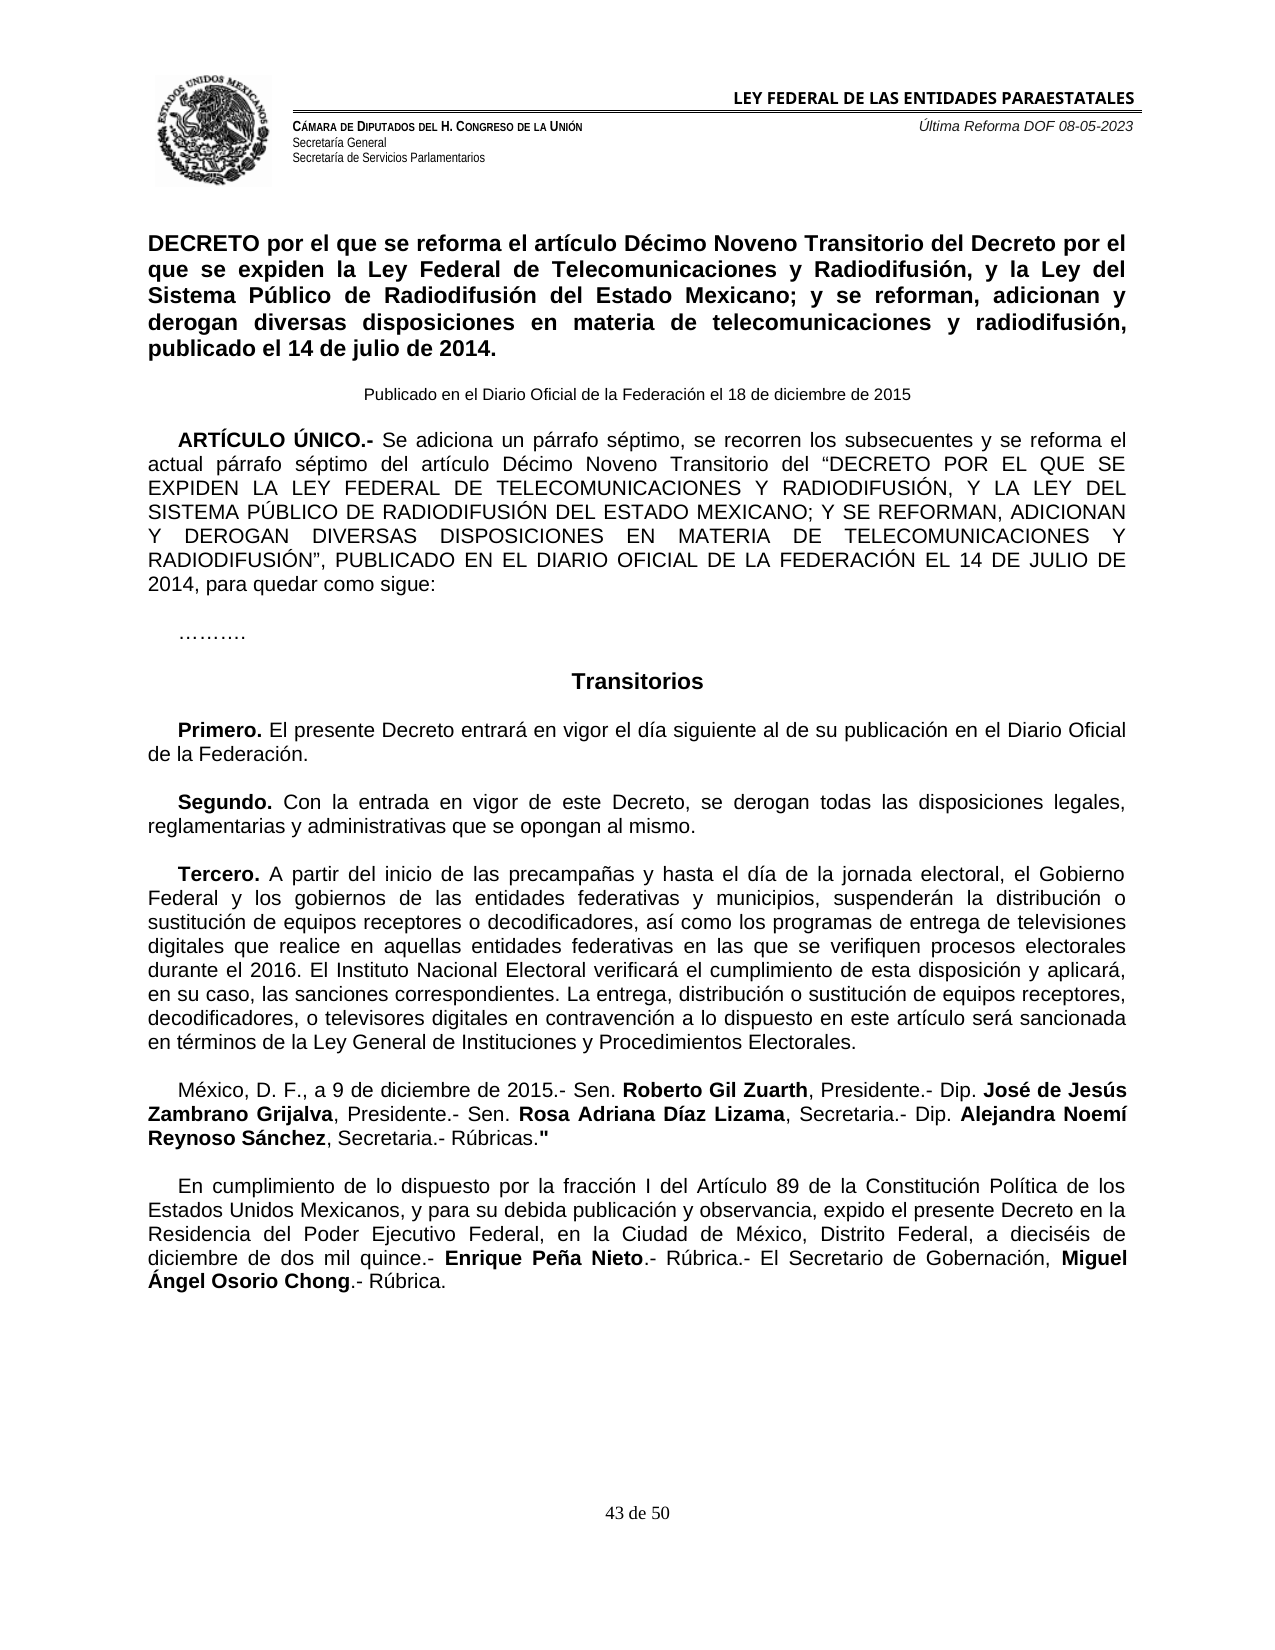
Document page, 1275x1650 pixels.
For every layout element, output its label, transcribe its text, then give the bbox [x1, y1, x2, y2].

text Segundo. Con la entrada en vigor de este Decreto, se derogan todas las disposiciones legales, reglamentarias y administrativas que se opongan al mismo. [148, 790, 1127, 838]
text DECRETO por el que se reforma el artículo Décimo Noveno Transitorio del Decreto por el que se expiden la Ley Federal de Telecomunicaciones y Radiodifusión, y la Ley del Sistema Público de Radiodifusión del Estado Mexicano; y se reforman, adicionan y derogan diversas disposiciones en materia de telecomunicaciones y radiodifusión, publicado el 14 de julio de 2014. [148, 229, 1127, 361]
text Primero. El presente Decreto entrará en vigor el día siguiente al de su publicación en el Diario Oficial de la Federación. [148, 718, 1127, 766]
text ARTÍCULO ÚNICO.- Se adiciona un párrafo séptimo, se recorren los subsecuentes y se reforma el actual párrafo séptimo del artículo Décimo Noveno Transitorio del “DECRETO POR EL QUE SE EXPIDEN LA LEY FEDERAL DE TELECOMUNICACIONES Y RADIODIFUSIÓN, Y LA LEY DEL SISTEMA PÚBLICO DE RADIODIFUSIÓN DEL ESTADO MEXICANO; Y SE REFORMAN, ADICIONAN Y DEROGAN DIVERSAS DISPOSICIONES EN MATERIA DE TELECOMUNICACIONES Y RADIODIFUSIÓN”, PUBLICADO EN EL DIARIO OFICIAL DE LA FEDERACIÓN EL 14 DE JULIO DE 2014, para quedar como sigue: [148, 428, 1127, 596]
text En cumplimiento de lo dispuesto por la fracción I del Artículo 89 de la Constitución Política de los Estados Unidos Mexicanos, y para su debida publicación y observancia, expido el presente Decreto en la Residencia del Poder Ejecutivo Federal, en la Ciudad de México, Distrito Federal, a dieciséis de diciembre de dos mil quince.- Enrique Peña Nieto.- Rúbrica.- El Secretario de Gobernación, Miguel Ángel Osorio Chong.- Rúbrica. [148, 1173, 1127, 1293]
text Transitorios [148, 668, 1127, 694]
text ………. [148, 620, 1127, 644]
text México, D. F., a 9 de diciembre de 2015.- Sen. Roberto Gil Zuarth, Presidente.- Dip. José de Jesús Zambrano Grijalva, Presidente.- Sen. Rosa Adriana Díaz Lizama, Secretaria.- Dip. Alejandra Noemí Reynoso Sánchez, Secretaria.- Rúbricas." [148, 1078, 1127, 1149]
text Tercero. A partir del inicio de las precampañas y hasta el día de la jornada electoral, el Gobierno Federal y los gobiernos de las entidades federativas y municipios, suspenderán la distribución o sustitución de equipos receptores o decodificadores, así como los programas de entrega de televisiones digitales que realice en aquellas entidades federativas en las que se verifiquen procesos electorales durante el 2016. El Instituto Nacional Electoral verificará el cumplimiento de esta disposición y aplicará, en su caso, las sanciones correspondientes. La entrega, distribución o sustitución de equipos receptores, decodificadores, o televisores digitales en contravención a lo dispuesto en este artículo será sancionada en términos de la Ley General de Instituciones y Procedimientos Electorales. [148, 862, 1127, 1054]
text Publicado en el Diario Oficial de la Federación el 18 de diciembre de 2015 [148, 385, 1127, 404]
